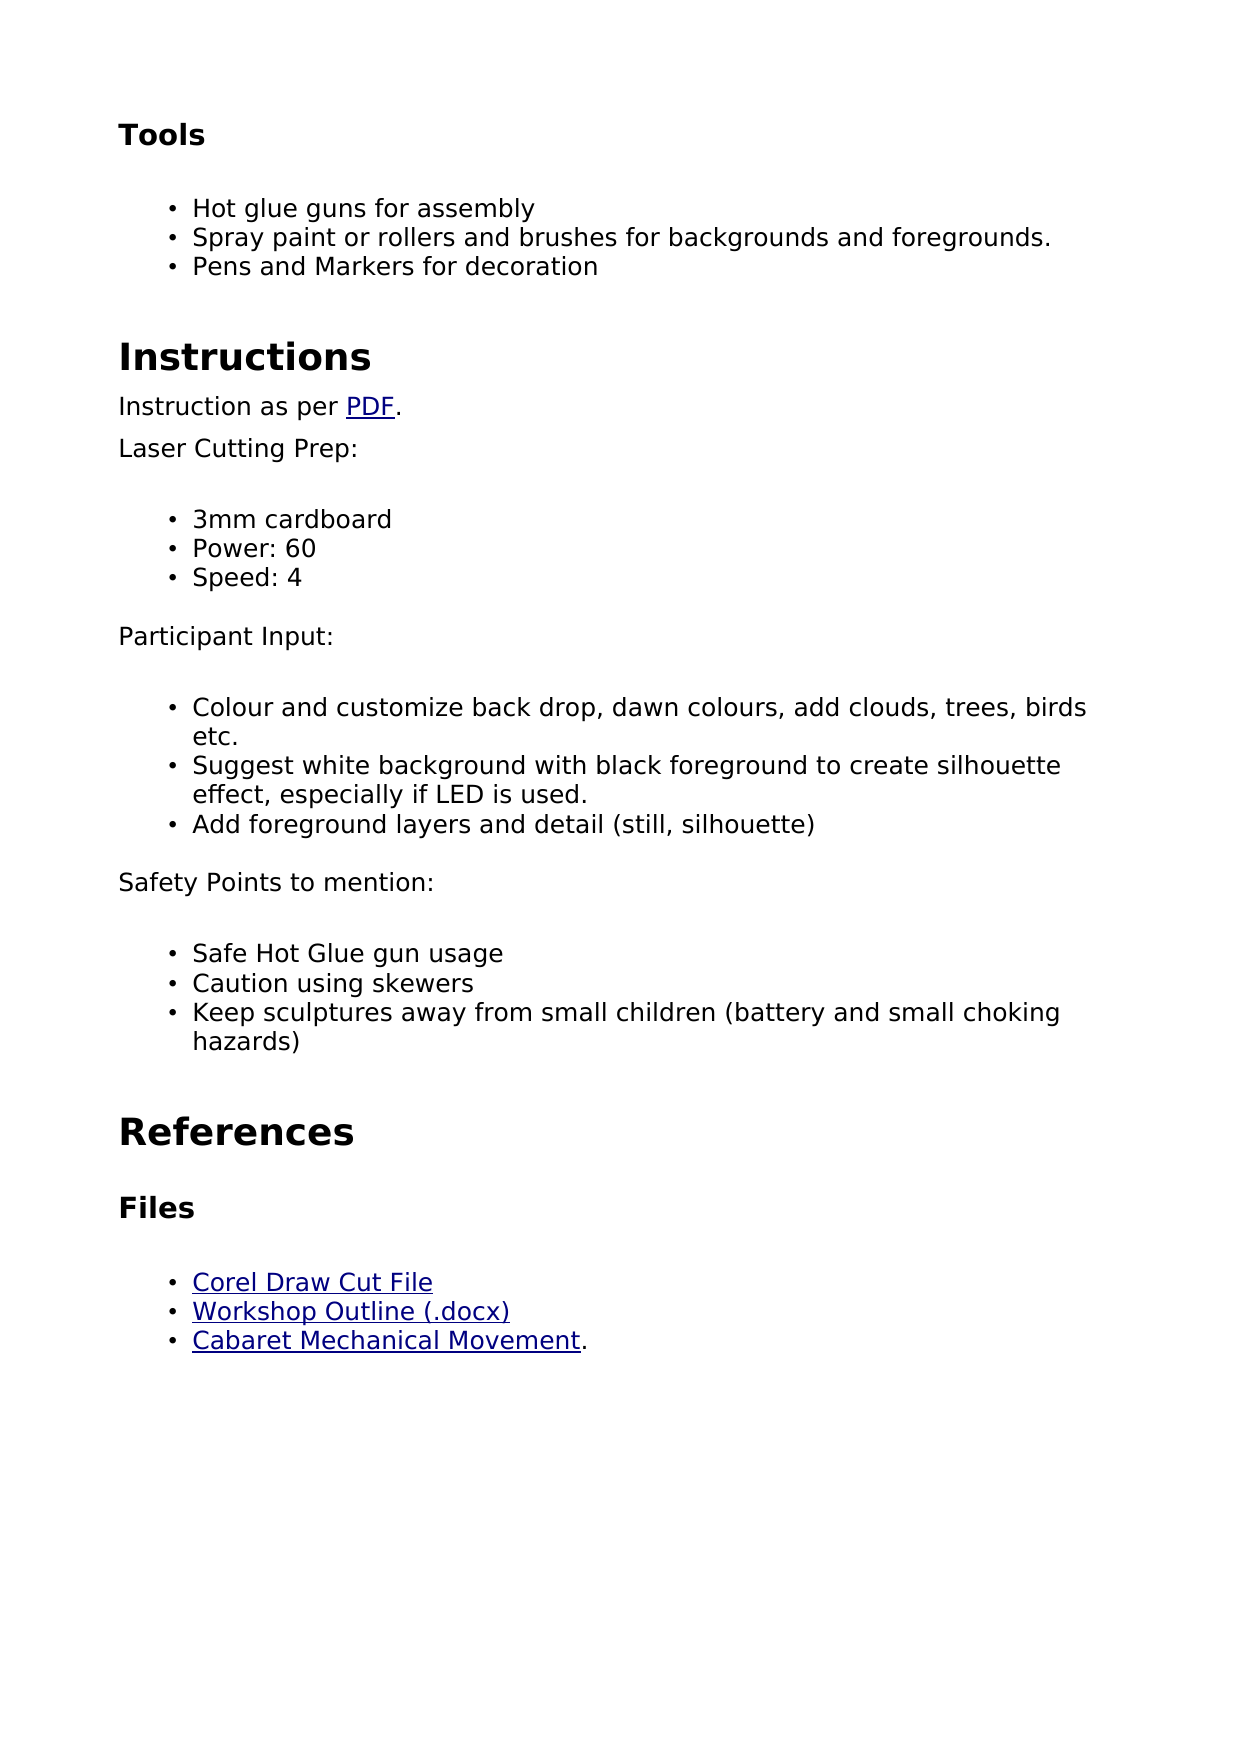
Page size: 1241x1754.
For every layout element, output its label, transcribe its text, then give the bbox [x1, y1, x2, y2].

list Suggest white background with black foreground to create silhouette effect, especially if LED is used. [177, 751, 1122, 810]
list Add foreground layers and detail (still, silhouette) [177, 810, 1122, 839]
text Safety Points to mention: [118, 868, 1122, 898]
list Hot glue guns for assembly [177, 194, 1122, 223]
list Caution using skewers [177, 969, 1122, 998]
text Laser Cutting Prep: [118, 434, 1122, 463]
list 3mm cardboard [177, 505, 1122, 534]
list Speed: 4 [177, 563, 1122, 592]
text Participant Input: [118, 622, 1122, 651]
subtitle Instructions [118, 336, 1122, 380]
list Corel Draw Cut File [177, 1268, 1122, 1297]
list Keep sculptures away from small children (battery and small choking hazards) [177, 998, 1122, 1056]
list Spray paint or rollers and brushes for backgrounds and foregrounds. [177, 223, 1122, 252]
list Safe Hot Glue gun usage [177, 939, 1122, 969]
list Cabaret Mechanical Movement. [177, 1326, 1122, 1355]
list Workshop Outline (.docx) [177, 1297, 1122, 1326]
subtitle Files [118, 1192, 1122, 1226]
subtitle Tools [118, 118, 1122, 152]
list Pens and Markers for decoration [177, 252, 1122, 282]
text Instruction as per PDF. [118, 392, 1122, 421]
list Colour and customize back drop, dawn colours, add clouds, trees, birds etc. [177, 693, 1122, 751]
subtitle References [118, 1111, 1122, 1154]
list Power: 60 [177, 534, 1122, 563]
